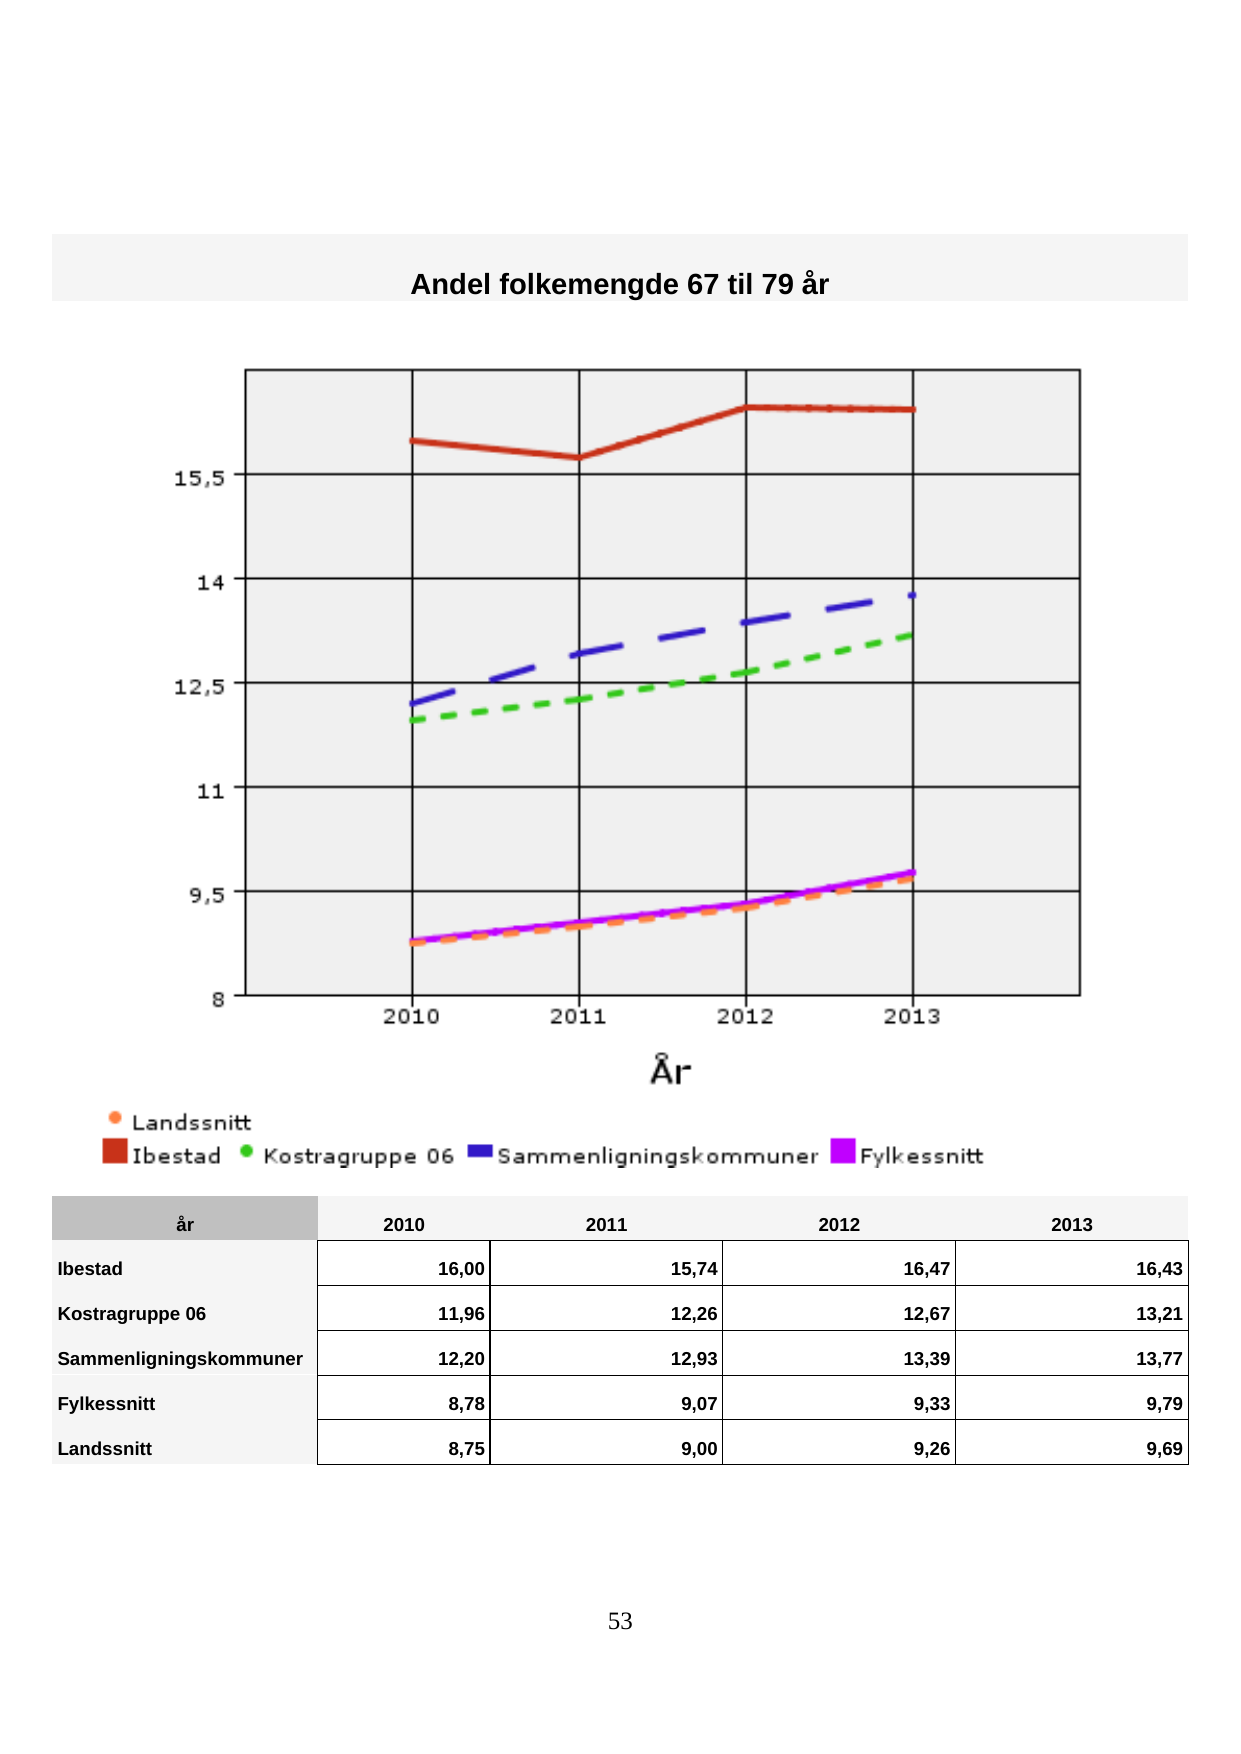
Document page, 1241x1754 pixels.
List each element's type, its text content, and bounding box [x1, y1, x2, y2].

table_cell 9,79 [956, 1376, 1188, 1419]
table_header 2013 [955, 1196, 1188, 1240]
table_cell 12,93 [491, 1331, 722, 1374]
table_cell 9,07 [491, 1376, 722, 1419]
table_cell Sammenligningskommuner [52, 1330, 317, 1374]
table_cell Landssnitt [52, 1419, 317, 1464]
table_cell 15,74 [491, 1241, 722, 1285]
table_cell 12,26 [491, 1286, 722, 1330]
table_header år [52, 1196, 318, 1240]
table_cell Kostragruppe 06 [52, 1285, 317, 1330]
table_header 2011 [490, 1196, 723, 1240]
table_cell 9,26 [723, 1420, 955, 1464]
table_cell Fylkessnitt [52, 1375, 317, 1419]
table_cell [52, 301, 1188, 334]
table_header Andel folkemengde 67 til 79 år [52, 234, 1188, 301]
table_header 2012 [723, 1196, 955, 1240]
table_cell 13,39 [723, 1331, 955, 1374]
table_cell [52, 1464, 1188, 1602]
table_cell Ibestad [52, 1240, 317, 1285]
table_cell 16,47 [723, 1241, 955, 1285]
table_cell 9,69 [956, 1420, 1188, 1464]
table_cell 11,96 [318, 1286, 489, 1330]
table_cell 16,43 [956, 1241, 1188, 1285]
table_cell 16,00 [318, 1241, 489, 1285]
table_cell 9,00 [491, 1420, 722, 1464]
table_cell 9,33 [723, 1376, 955, 1419]
table_cell [52, 148, 1188, 234]
table_header 2010 [318, 1196, 490, 1240]
table_cell [52, 1168, 1188, 1196]
table_cell 12,67 [723, 1286, 955, 1330]
table_cell 13,21 [956, 1286, 1188, 1330]
table_header [1142, 334, 1188, 1168]
table_cell 12,20 [318, 1331, 489, 1374]
table_cell 8,75 [318, 1420, 489, 1464]
table_cell 13,77 [956, 1331, 1188, 1374]
table_cell 8,78 [318, 1376, 489, 1419]
table_header [52, 334, 99, 1168]
